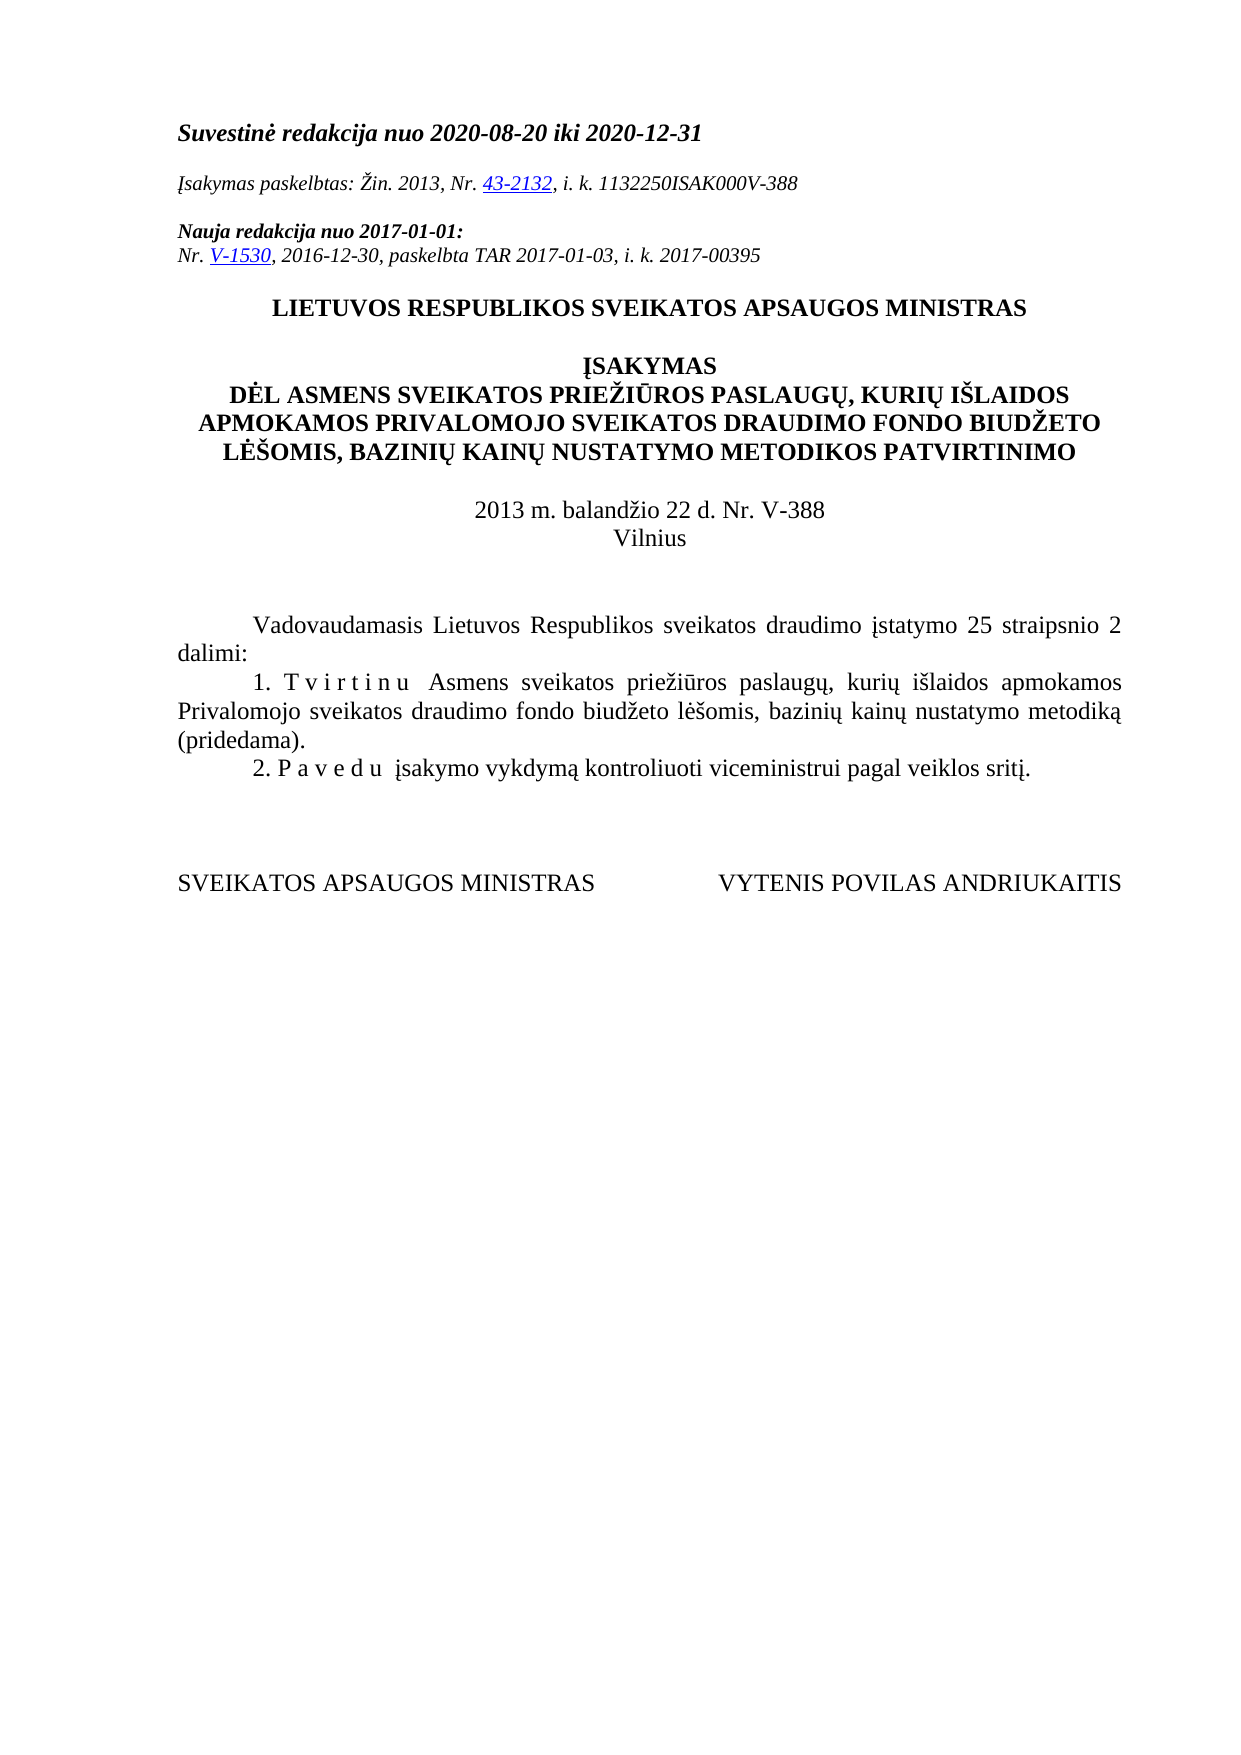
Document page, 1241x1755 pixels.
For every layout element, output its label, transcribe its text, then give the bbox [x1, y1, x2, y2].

text Suvestinė redakcija nuo 2020-08-20 iki 2020-12-31 [177, 118, 1122, 147]
text 1. Tvirtinu Asmens sveikatos priežiūros paslaugų, kurių išlaidos apmokamos Privalomojo sveikatos draudimo fondo biudžeto lėšomis, bazinių kainų nustatymo metodiką (pridedama). [177, 667, 1122, 753]
text DĖL ASMENS SVEIKATOS PRIEŽIŪROS PASLAUGŲ, KURIŲ IŠLAIDOS APMOKAMOS PRIVALOMOJO SVEIKATOS DRAUDIMO FONDO BIUDŽETO LĖŠOMIS, BAZINIŲ KAINŲ NUSTATYMO METODIKOS PATVIRTINIMO [177, 380, 1122, 466]
text 2. Pavedu įsakymo vykdymą kontroliuoti viceministrui pagal veiklos sritį. [177, 753, 1122, 782]
text Nauja redakcija nuo 2017-01-01: [177, 219, 1122, 243]
text Vadovaudamasis Lietuvos Respublikos sveikatos draudimo įstatymo 25 straipsnio 2 dalimi: [177, 610, 1122, 667]
text LIETUVOS RESPUBLIKOS SVEIKATOS APSAUGOS MINISTRAS [177, 293, 1122, 322]
text Įsakymas paskelbtas: Žin. 2013, Nr. 43-2132, i. k. 1132250ISAK000V-388 [177, 171, 1122, 195]
text 2013 m. balandžio 22 d. Nr. V-388 [177, 495, 1122, 523]
text SVEIKATOS APSAUGOS MINISTRAS VYTENIS POVILAS ANDRIUKAITIS [177, 868, 1122, 897]
text ĮSAKYMAS [177, 351, 1122, 380]
text Nr. V-1530, 2016-12-30, paskelbta TAR 2017-01-03, i. k. 2017-00395 [177, 243, 1122, 267]
text Vilnius [177, 523, 1122, 552]
